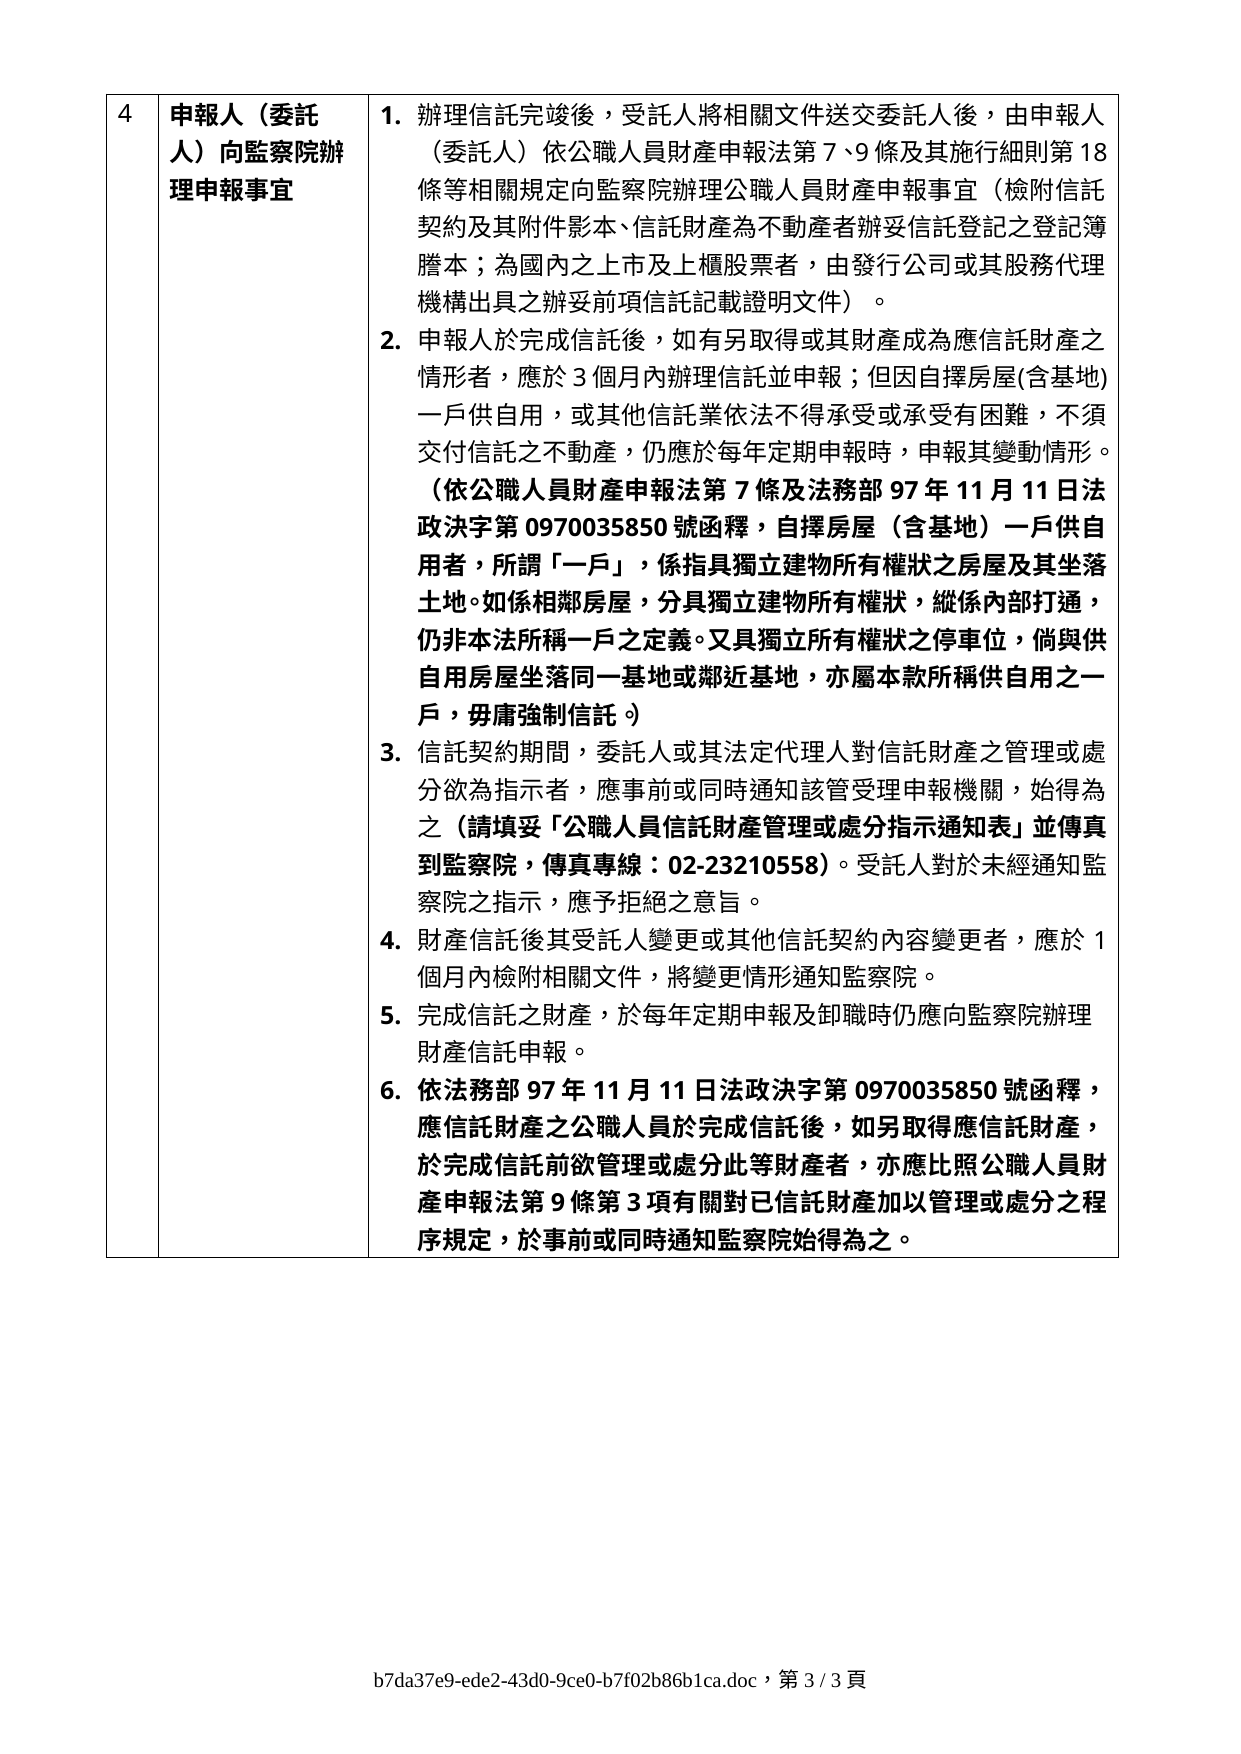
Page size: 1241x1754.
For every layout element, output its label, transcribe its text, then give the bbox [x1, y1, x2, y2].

table_cell 4 [107, 95, 158, 1257]
table_cell 申報人（委託人）向監察院辦理申報事宜 [159, 95, 368, 1257]
table_cell 辦理信託完竣後，受託人將相關文件送交委託人後，由申報人（委託人）依公職人員財產申報法第7、9條及其施行細則第18條等相關規定向監察院辦理公職人員財產申報事宜（檢附信託契約及其附件影本、信託財產為不動產者辦妥信託登記之登記簿謄本；為國內之上市及上櫃股票者，由發行公司或其股務代理機構出具之辦妥前項信託記載證明文件）。 申報人於完成信託後，如有另取得或其財產成為應信託財產之情形者，應於3個月內辦理信託並申報；但因自擇房屋(含基地)一戶供自用，或其他信託業依法不得承受或承受有困難，不須交付信託之不動產，仍應於每年定期申報時，申報其變動情形。（依公職人員財產申報法第7條及法務部97年11月11日法政決字第0970035850號函釋，自擇房屋（含基地）一戶供自用者，所謂「一戶」，係指具獨立建物所有權狀之房屋及其坐落土地。如係相鄰房屋，分具獨立建物所有權狀，縱係內部打通，仍非本法所稱一戶之定義。又具獨立所有權狀之停車位，倘與供自用房屋坐落同一基地或鄰近基地，亦屬本款所稱供自用之一戶，毋庸強制信託。） 信託契約期間，委託人或其法定代理人對信託財產之管理或處分欲為指示者，應事前或同時通知該管受理申報機關，始得為之（請填妥「公職人員信託財產管理或處分指示通知表」並傳真到監察院，傳真專線：02-23210558）。受託人對於未經通知監察院之指示，應予拒絕之意旨。 財產信託後其受託人變更或其他信託契約內容變更者，應於1個月內檢附相關文件，將變更情形通知監察院。 完成信託之財產，於每年定期申報及卸職時仍應向監察院辦理財產信託申報。 依法務部97年11月11日法政決字第0970035850號函釋，應信託財產之公職人員於完成信託後，如另取得應信託財產，於完成信託前欲管理或處分此等財產者，亦應比照公職人員財產申報法第9條第3項有關對已信託財產加以管理或處分之程序規定，於事前或同時通知監察院始得為之。 [369, 95, 1118, 1257]
